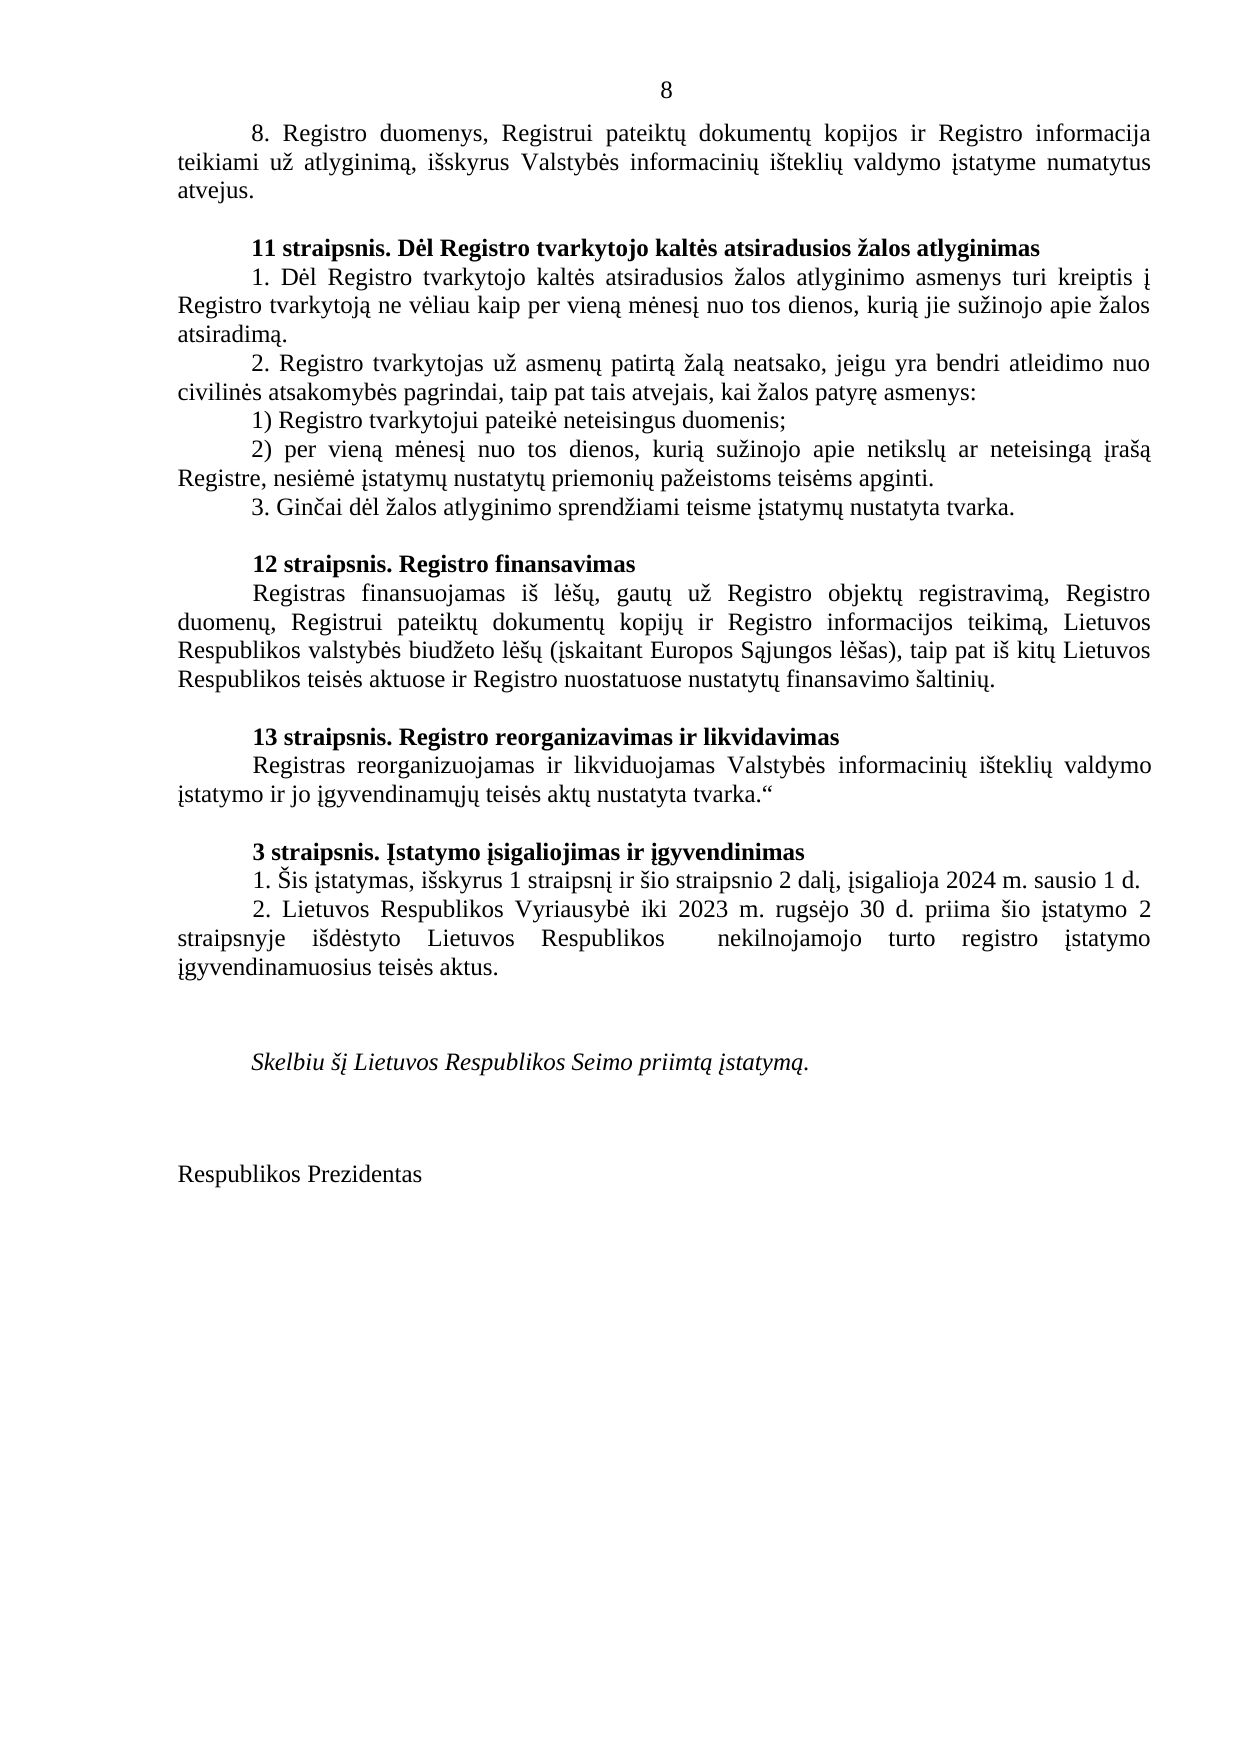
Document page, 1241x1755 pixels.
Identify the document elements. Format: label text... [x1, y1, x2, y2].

text 2. Registro tvarkytojas už asmenų patirtą žalą neatsako, jeigu yra bendri atleidimo nuo civilinės atsakomybės pagrindai, taip pat tais atvejais, kai žalos patyrę asmenys: [177, 348, 1152, 406]
text 1) Registro tvarkytojui pateikė neteisingus duomenis; [177, 406, 1152, 434]
text 1. Dėl Registro tvarkytojo kaltės atsiradusios žalos atlyginimo asmenys turi kreiptis į Registro tvarkytoją ne vėliau kaip per vieną mėnesį nuo tos dienos, kurią jie sužinojo apie žalos atsiradimą. [177, 262, 1152, 348]
text 13 straipsnis. Registro reorganizavimas ir likvidavimas [177, 722, 1152, 751]
text Registras finansuojamas iš lėšų, gautų už Registro objektų registravimą, Registro duomenų, Registrui pateiktų dokumentų kopijų ir Registro informacijos teikimą, Lietuvos Respublikos valstybės biudžeto lėšų (įskaitant Europos Sąjungos lėšas), taip pat iš kitų Lietuvos Respublikos teisės aktuose ir Registro nuostatuose nustatytų finansavimo šaltinių. [177, 578, 1152, 693]
text 1. Šis įstatymas, išskyrus 1 straipsnį ir šio straipsnio 2 dalį, įsigalioja 2024 m. sausio 1 d. [177, 866, 1152, 894]
text 3. Ginčai dėl žalos atlyginimo sprendžiami teisme įstatymų nustatyta tvarka. [177, 492, 1152, 521]
text Skelbiu šį Lietuvos Respublikos Seimo priimtą įstatymą. [251, 1038, 1152, 1076]
text 3 straipsnis. Įstatymo įsigaliojimas ir įgyvendinimas [177, 837, 1152, 866]
text 2. Lietuvos Respublikos Vyriausybė iki 2023 m. rugsėjo 30 d. priima šio įstatymo 2 straipsnyje išdėstyto Lietuvos Respublikos nekilnojamojo turto registro įstatymo įgyvendinamuosius teisės aktus. [177, 894, 1152, 981]
text Respublikos Prezidentas [177, 1151, 1152, 1188]
text 2) per vieną mėnesį nuo tos dienos, kurią sužinojo apie netikslų ar neteisingą įrašą Registre, nesiėmė įstatymų nustatytų priemonių pažeistoms teisėms apginti. [177, 434, 1152, 492]
text 11 straipsnis. Dėl Registro tvarkytojo kaltės atsiradusios žalos atlyginimas [177, 233, 1152, 262]
text 8. Registro duomenys, Registrui pateiktų dokumentų kopijos ir Registro informacija teikiami už atlyginimą, išskyrus Valstybės informacinių išteklių valdymo įstatyme numatytus atvejus. [177, 118, 1152, 204]
text Registras reorganizuojamas ir likviduojamas Valstybės informacinių išteklių valdymo įstatymo ir jo įgyvendinamųjų teisės aktų nustatyta tvarka.“ [177, 751, 1152, 808]
text 12 straipsnis. Registro finansavimas [177, 549, 1152, 578]
